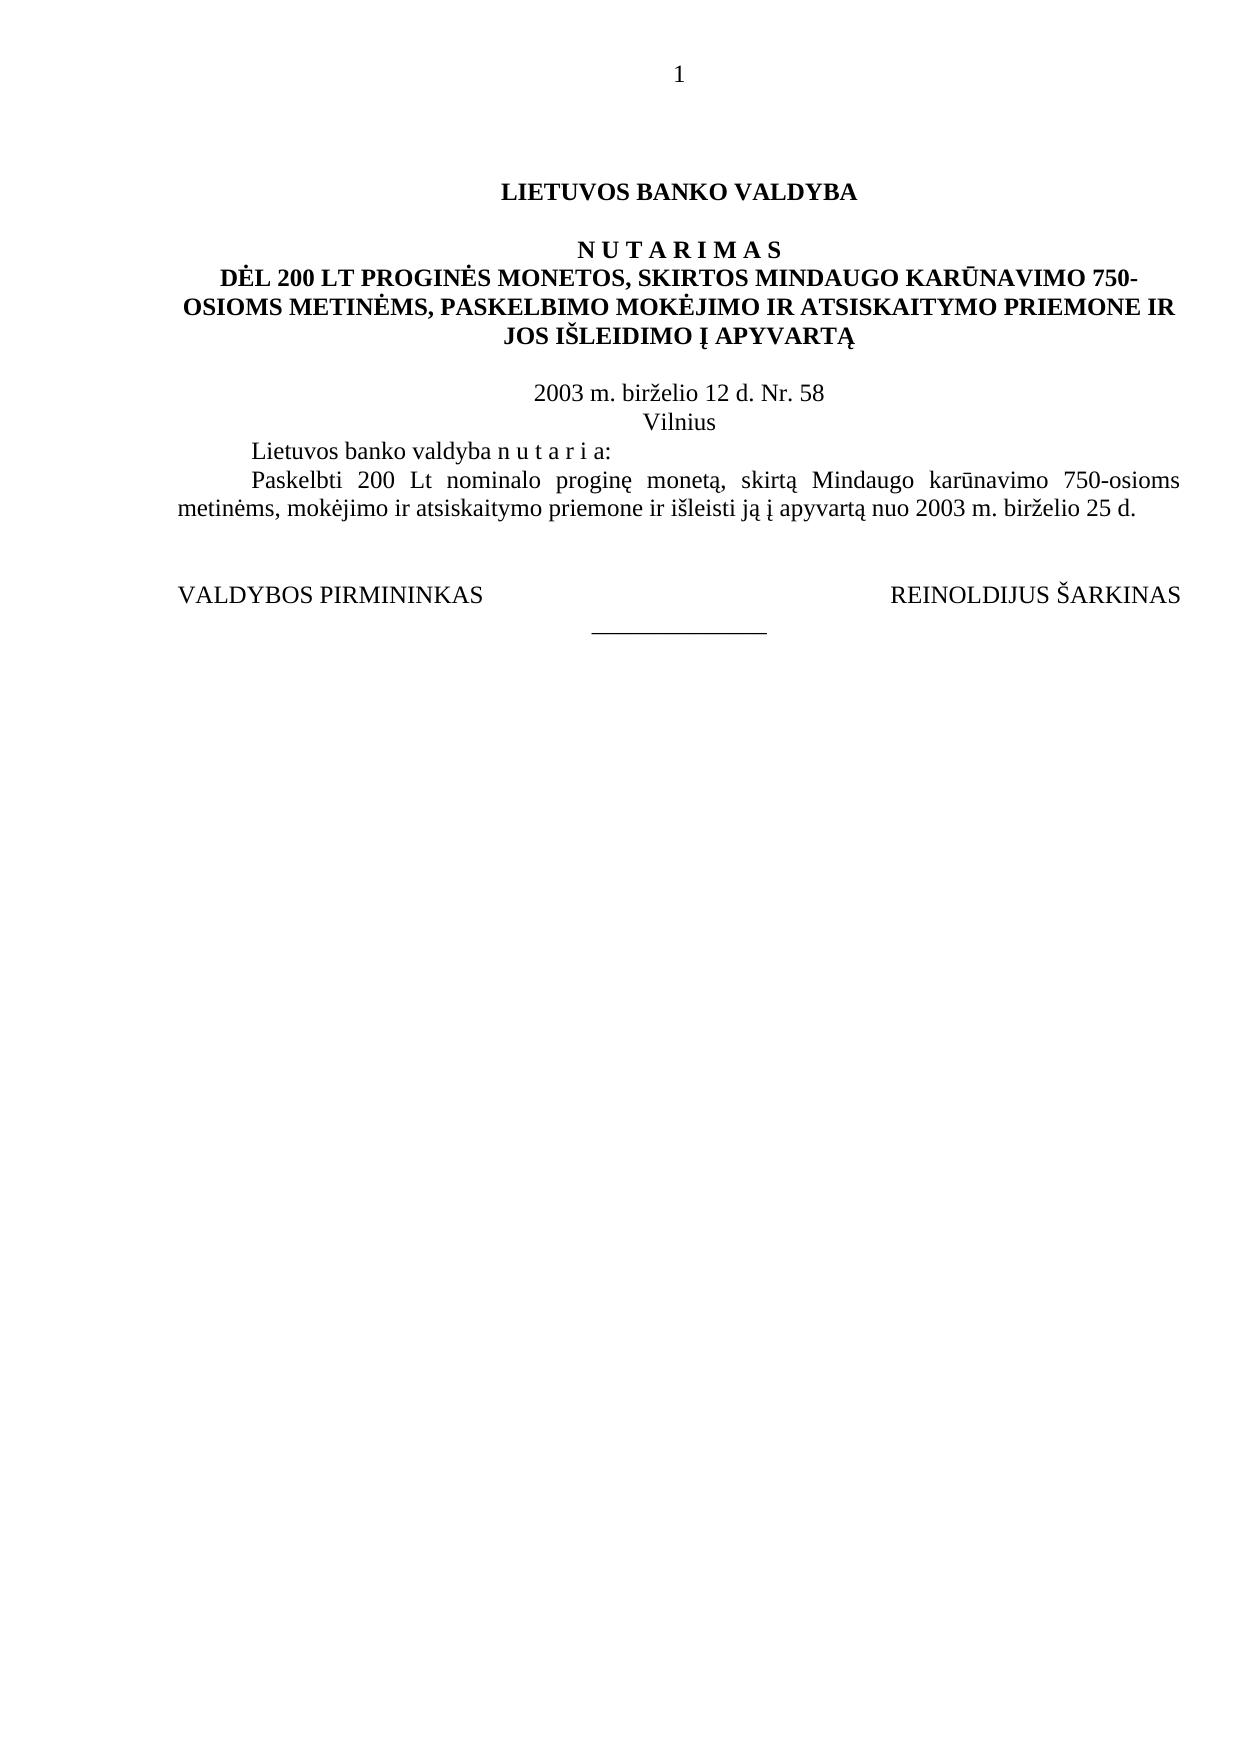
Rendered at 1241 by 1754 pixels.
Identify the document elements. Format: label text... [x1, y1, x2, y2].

text 2003 m. birželio 12 d. Nr. 58 [177, 378, 1181, 407]
text VALDYBOS PIRMININKAS REINOLDIJUS ŠARKINAS [177, 580, 1181, 608]
text ______________ [177, 608, 1181, 637]
text Paskelbti 200 Lt nominalo proginę monetą, skirtą Mindaugo karūnavimo 750-osioms metinėms, mokėjimo ir atsiskaitymo priemone ir išleisti ją į apyvartą nuo 2003 m. birželio 25 d. [177, 465, 1181, 522]
text Vilnius [177, 407, 1181, 436]
text LIETUVOS BANKO VALDYBA [177, 177, 1181, 206]
text N U T A R I M A S [177, 235, 1181, 263]
text Lietuvos banko valdyba nutaria: [177, 436, 1181, 465]
text DĖL 200 LT PROGINĖS MONETOS, SKIRTOS MINDAUGO KARŪNAVIMO 750-OSIOMS METINĖMS, PASKELBIMO MOKĖJIMO IR ATSISKAITYMO PRIEMONE IR JOS IŠLEIDIMO Į APYVARTĄ [177, 263, 1181, 350]
